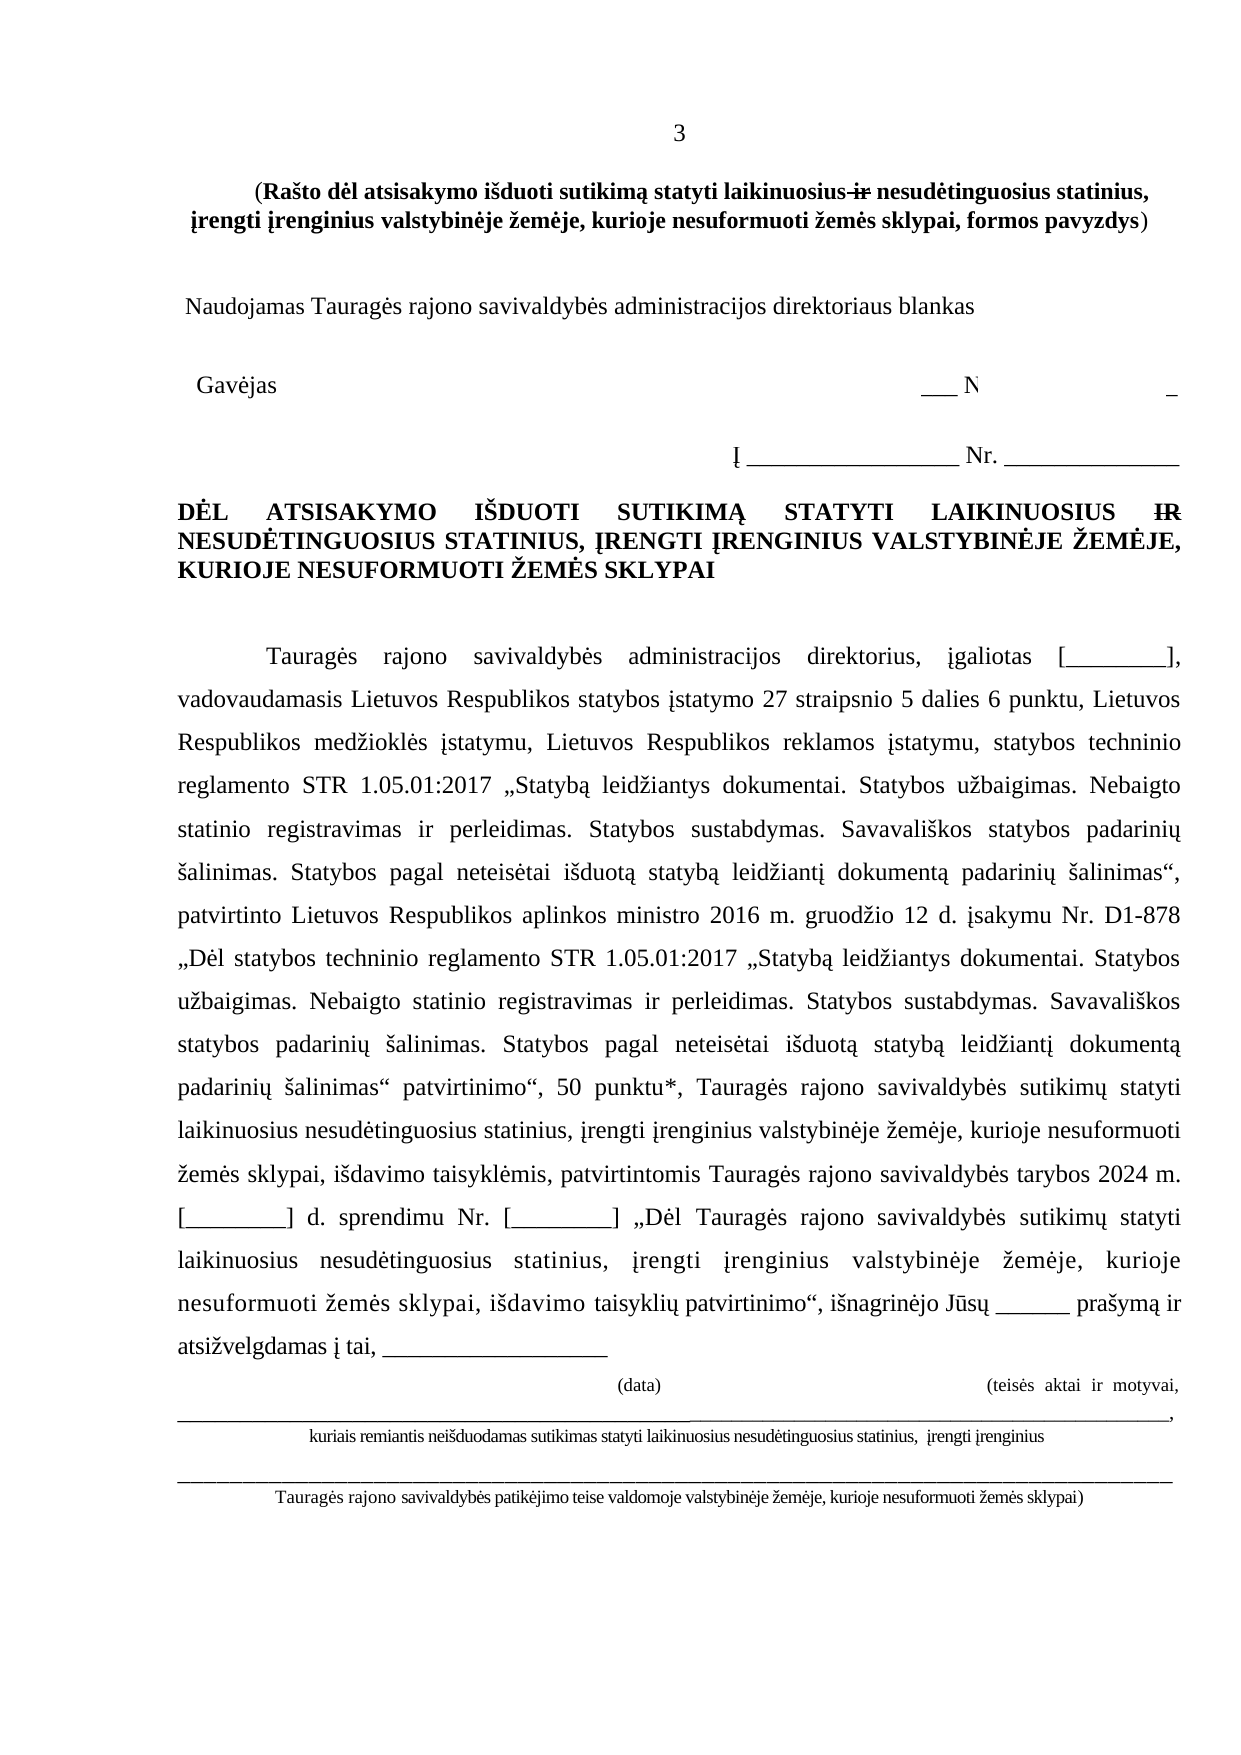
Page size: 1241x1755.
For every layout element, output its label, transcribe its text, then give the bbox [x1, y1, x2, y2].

subtitle DĖL AtsisakymO išduoti SUTIKIMĄ STATYTI LAIKINUOSIUS IR NESUDĖTINGUOSIUS STATINIUS, įreNgti įrenginius VALSTYBINĖJE ŽEMĖJE, KURIOJE NESUFORMUOTI ŽEMĖS SKLYPAI [177, 497, 1181, 584]
text Tauragės rajono savivaldybės patikėjimo teise valdomoje valstybinėje žemėje, kurioje nesuformuoti žemės sklypai) [177, 1486, 1181, 1507]
text ____________________________________________________________________________ [177, 1457, 1181, 1486]
table_header (Rašto dėl atsisakymo išduoti sutikimą statyti laikinuosius ir nesudėtinguosius statinius, įrengti įrenginius valstybinėje žemėje, kurioje nesuformuoti žemės sklypai, formos pavyzdys) Naudojamas Tauragės rajono savivaldybės administracijos direktoriaus blankas [174, 176, 1191, 469]
table_header _________________ Nr. ______________ Į _________________ Nr. ______________ [650, 342, 1191, 469]
text (data) (teisės aktai ir motyvai, _______________________________________________________________________________________, [177, 1374, 1181, 1425]
table_header Gavėjas [185, 342, 650, 469]
text kuriais remiantis neišduodamas sutikimas statyti laikinuosius nesudėtinguosius statinius, įrengti įrenginius [177, 1425, 1181, 1446]
text Tauragės rajono savivaldybės administracijos direktorius, įgaliotas [________], vadovaudamasis Lietuvos Respublikos statybos įstatymo 27 straipsnio 5 dalies 6 punktu, Lietuvos Respublikos medžioklės įstatymu, Lietuvos Respublikos reklamos įstatymu, statybos techninio reglamento STR 1.05.01:2017 „Statybą leidžiantys dokumentai. Statybos užbaigimas. Nebaigto statinio registravimas ir perleidimas. Statybos sustabdymas. Savavališkos statybos padarinių šalinimas. Statybos pagal neteisėtai išduotą statybą leidžiantį dokumentą padarinių šalinimas“, patvirtinto Lietuvos Respublikos aplinkos ministro 2016 m. gruodžio 12 d. įsakymu Nr. D1-878 „Dėl statybos techninio reglamento STR 1.05.01:2017 „Statybą leidžiantys dokumentai. Statybos užbaigimas. Nebaigto statinio registravimas ir perleidimas. Statybos sustabdymas. Savavališkos statybos padarinių šalinimas. Statybos pagal neteisėtai išduotą statybą leidžiantį dokumentą padarinių šalinimas“ patvirtinimo“, 50 punktu*, Tauragės rajono savivaldybės sutikimų statyti laikinuosius nesudėtinguosius statinius, įrengti įrenginius valstybinėje žemėje, kurioje nesuformuoti žemės sklypai, išdavimo taisyklėmis, patvirtintomis Tauragės rajono savivaldybės tarybos 2024 m. [________] d. sprendimu Nr. [________] „Dėl Tauragės rajono savivaldybės sutikimų statyti laikinuosius nesudėtinguosius statinius, įrengti įrenginius valstybinėje žemėje, kurioje nesuformuoti žemės sklypai, išdavimo taisyklių patvirtinimo“, išnagrinėjo Jūsų ______ prašymą ir atsižvelgdamas į tai, __________________ [177, 641, 1181, 1360]
